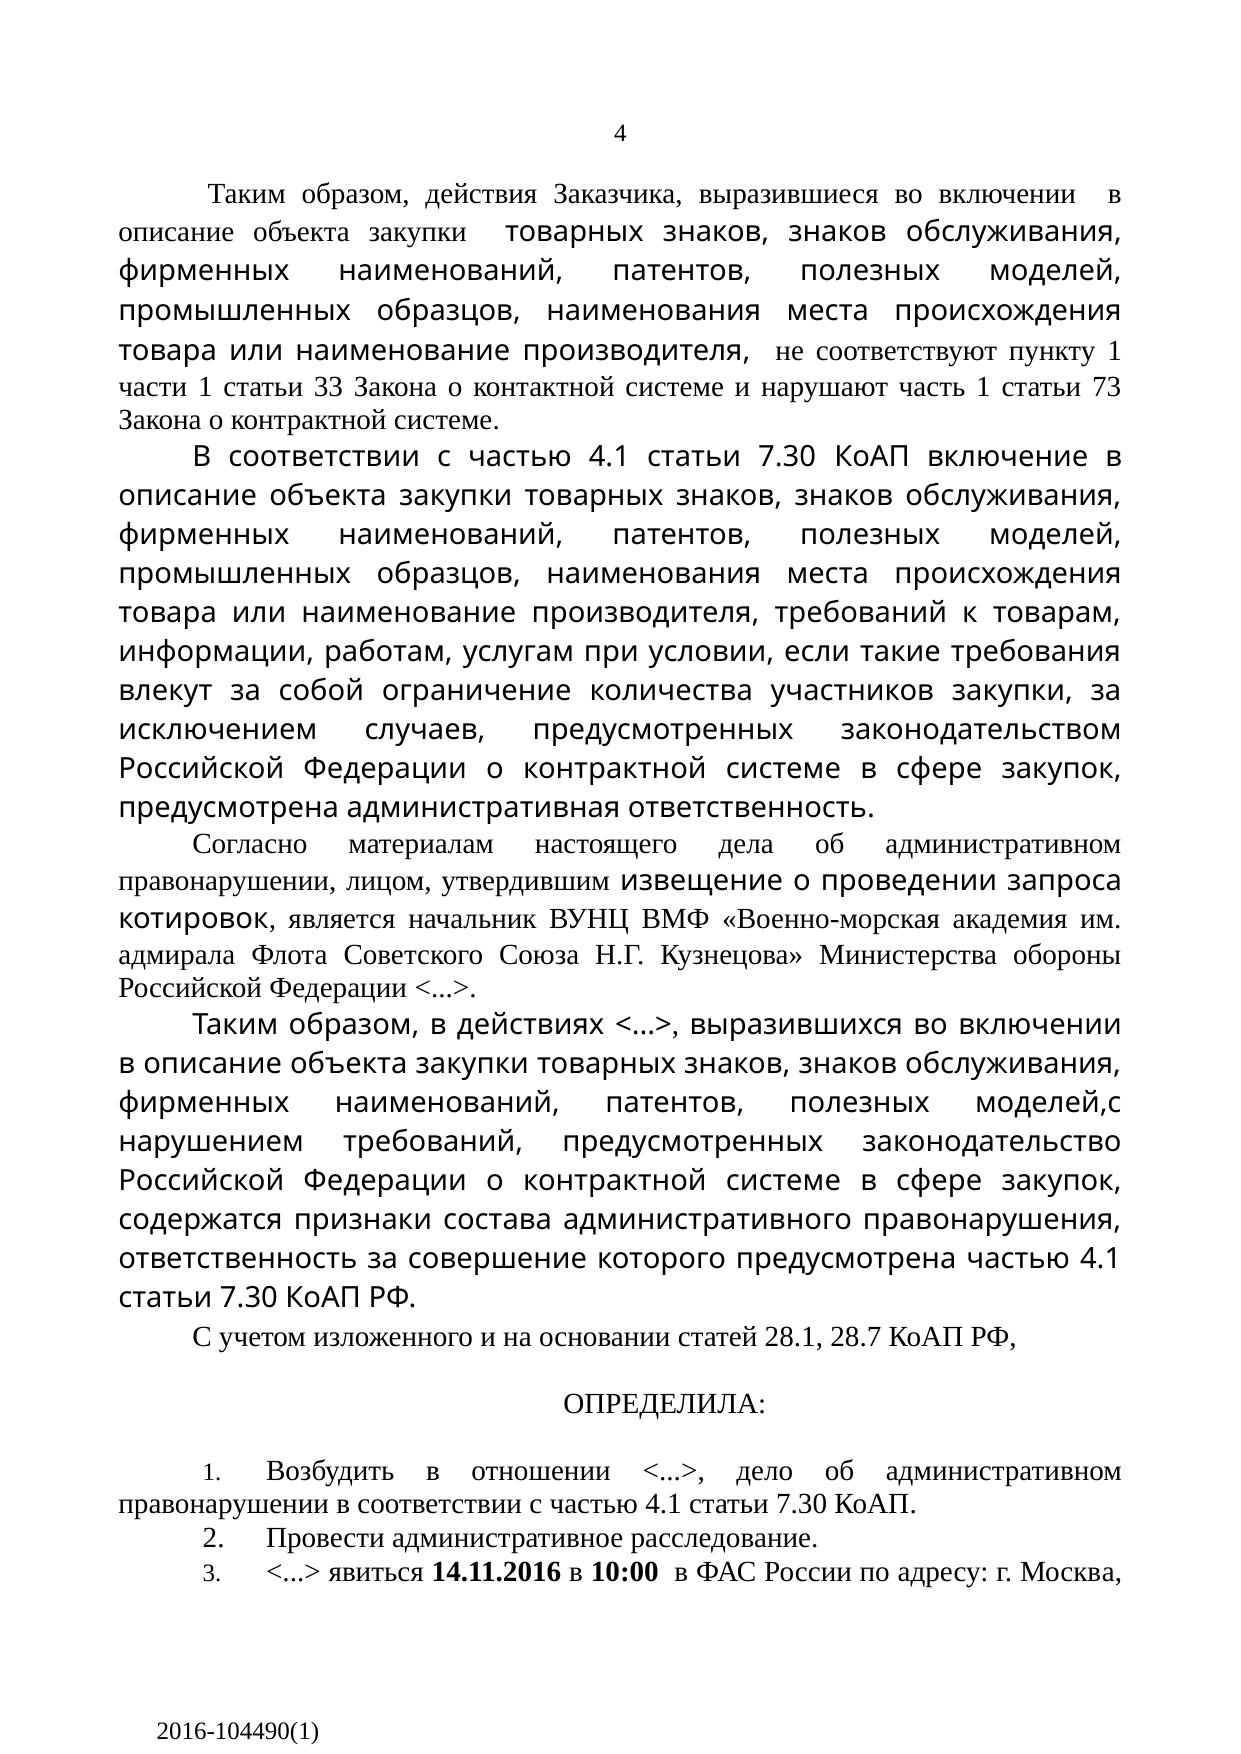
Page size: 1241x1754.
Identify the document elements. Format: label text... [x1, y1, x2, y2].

text Таким образом, действия Заказчика, выразившиеся во включении в описание объекта закупки товарных знаков, знаков обслуживания, фирменных наименований, патентов, полезных моделей, промышленных образцов, наименования места происхождения товара или наименование производителя, не соответствуют пункту 1 части 1 статьи 33 Закона о контактной системе и нарушают часть 1 статьи 73 Закона о контрактной системе. [118, 176, 1122, 436]
text Таким образом, в действиях <...>, выразившихся во включении в описание объекта закупки товарных знаков, знаков обслуживания, фирменных наименований, патентов, полезных моделей,с нарушением требований, предусмотренных законодательство Российской Федерации о контрактной системе в сфере закупок, содержатся признаки состава административного правонарушения, ответственность за совершение которого предусмотрена частью 4.1 статьи 7.30 КоАП РФ. [118, 1003, 1122, 1316]
list Возбудить в отношении <...>, дело об административном правонарушении в соответствии с частью 4.1 статьи 7.30 КоАП. [118, 1453, 1122, 1520]
text С учетом изложенного и на основании статей 28.1, 28.7 КоАП РФ, [118, 1316, 1122, 1355]
list Провести административное расследование. [118, 1520, 1122, 1554]
text ОПРЕДЕЛИЛА: [118, 1386, 1122, 1419]
text В соответствии с частью 4.1 статьи 7.30 КоАП включение в описание объекта закупки товарных знаков, знаков обслуживания, фирменных наименований, патентов, полезных моделей, промышленных образцов, наименования места происхождения товара или наименование производителя, требований к товарам, информации, работам, услугам при условии, если такие требования влекут за собой ограничение количества участников закупки, за исключением случаев, предусмотренных законодательством Российской Федерации о контрактной системе в сфере закупок, предусмотрена административная ответственность. [118, 436, 1122, 826]
text Согласно материалам настоящего дела об административном правонарушении, лицом, утвердившим извещение о проведении запроса котировок, является начальник ВУНЦ ВМФ «Военно-морская академия им. адмирала Флота Советского Союза Н.Г. Кузнецова» Министерства обороны Российской Федерации <...>. [118, 826, 1122, 1003]
list <...> явиться 14.11.2016 в 10:00 в ФАС России по адресу: г. Москва, [118, 1554, 1122, 1587]
